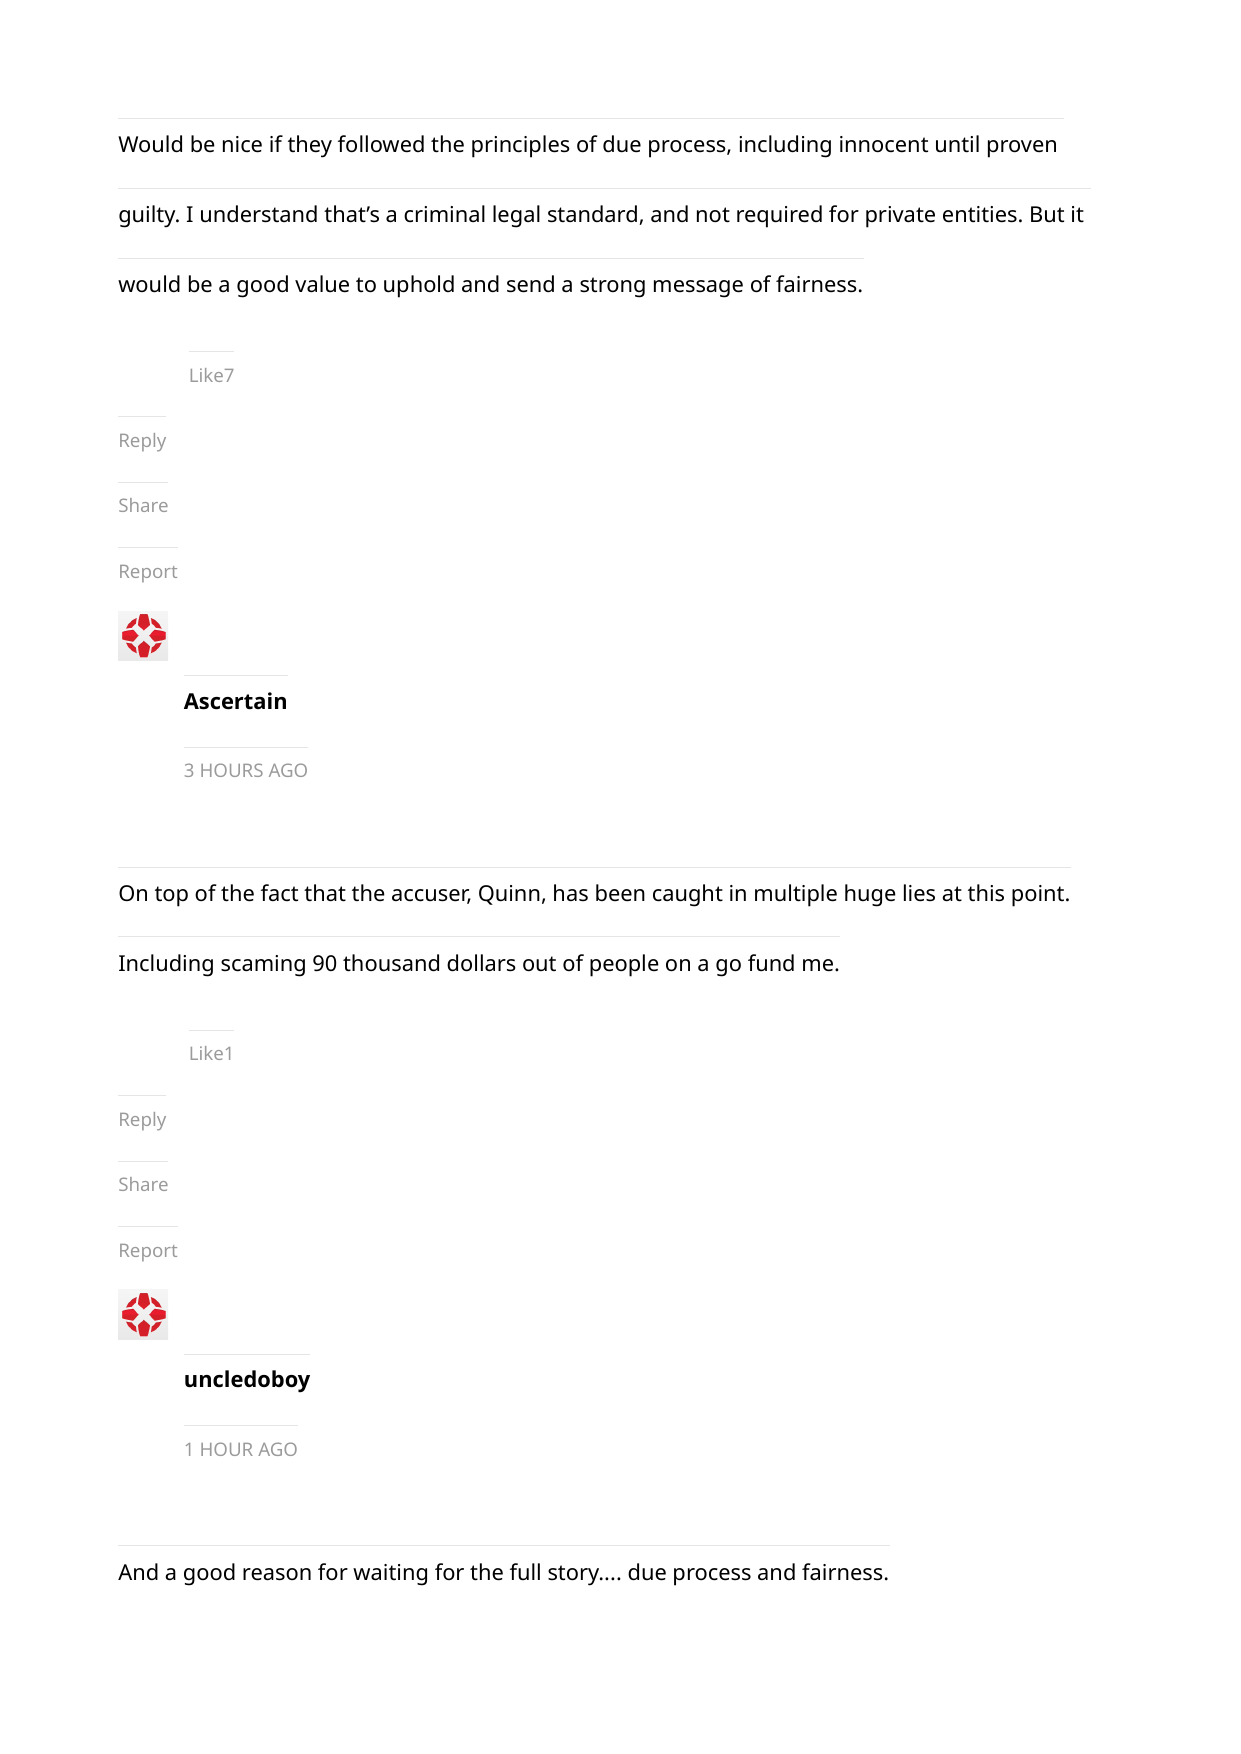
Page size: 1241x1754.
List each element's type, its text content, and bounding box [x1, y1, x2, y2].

picture [118, 1289, 169, 1340]
text Like7 [188, 351, 1122, 387]
text Reply [118, 1095, 1122, 1132]
picture [118, 611, 169, 661]
text Ascertain [184, 675, 1114, 716]
text On top of the fact that the accuser, Quinn, has been caught in multiple huge lies at this point. Including scaming 90 thousand dollars out of people on a go fund me. [118, 867, 1122, 977]
text Share [118, 482, 1122, 518]
text Report [118, 547, 1122, 584]
text And a good reason for waiting for the full story.... due process and fairness. [118, 1545, 1122, 1586]
text uncledoboy [184, 1353, 1114, 1394]
text Report [118, 1226, 1122, 1262]
text Would be nice if they followed the principles of due process, including innocent until proven guilty. I understand that’s a criminal legal standard, and not required for private entities. But it would be a good value to uphold and send a strong message of fairness. [118, 118, 1122, 298]
text Share [118, 1161, 1122, 1197]
text 1 HOUR AGO [184, 1425, 1117, 1462]
text 3 HOURS AGO [184, 747, 1117, 783]
text Like1 [188, 1030, 1122, 1066]
text Reply [118, 416, 1122, 453]
